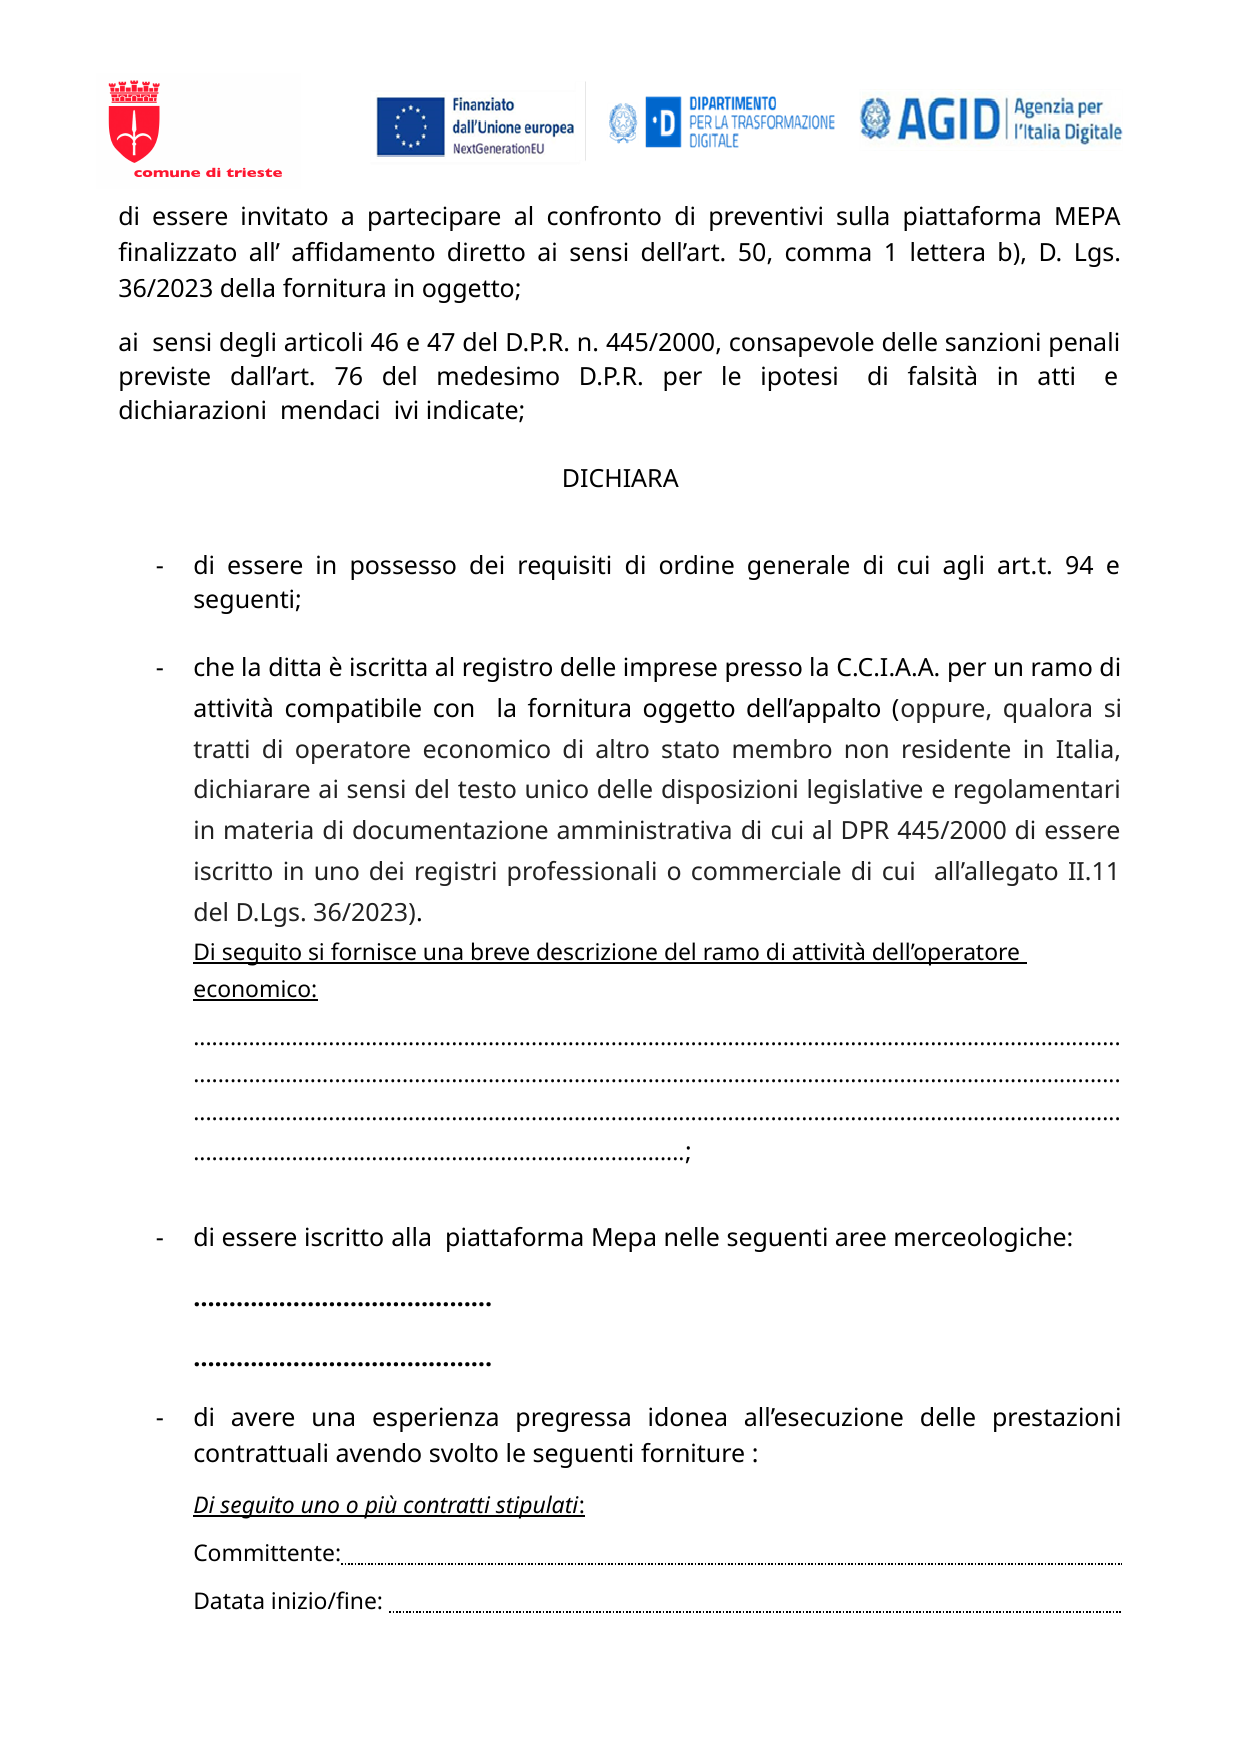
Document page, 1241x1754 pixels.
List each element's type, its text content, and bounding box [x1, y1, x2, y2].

list Di seguito uno o più contratti stipulati: [193, 1489, 1122, 1520]
list che la ditta è iscritta al registro delle imprese presso la C.C.I.A.A. per un ramo di attività compatibile con la fornitura oggetto dell’appalto (oppure, qualora si tratti di operatore economico di altro stato membro non residente in Italia, dichiarare ai sensi del testo unico delle disposizioni legislative e regolamentari in materia di documentazione amministrativa di cui al DPR 445/2000 di essere iscritto in uno dei registri professionali o commerciale di cui all’allegato II.11 del D.Lgs. 36/2023). [156, 650, 1122, 929]
text DICHIARA [118, 460, 1122, 494]
list di essere iscritto alla piattaforma Mepa nelle seguenti aree merceologiche: [156, 1220, 1122, 1254]
text ai sensi degli articoli 46 e 47 del D.P.R. n. 445/2000, consapevole delle sanzioni penali previste dall’art. 76 del medesimo D.P.R. per le ipotesi di falsità in atti e dichiarazioni mendaci ivi indicate; [118, 324, 1122, 426]
list di essere in possesso dei requisiti di ordine generale di cui agli art.t. 94 e seguenti; [156, 547, 1122, 616]
list di avere una esperienza pregressa idonea all’esecuzione delle prestazioni contrattuali avendo svolto le seguenti forniture : [156, 1400, 1122, 1470]
text Di seguito si fornisce una breve descrizione del ramo di attività dell’operatore economico: [193, 936, 1122, 1004]
text di essere invitato a partecipare al confronto di preventivi sulla piattaforma MEPA finalizzato all’ affidamento diretto ai sensi dell’art. 50, comma 1 lettera b), D. Lgs. 36/2023 della fornitura in oggetto; [118, 198, 1122, 305]
list Committente: [193, 1537, 1122, 1568]
list …………………………………… [156, 1340, 1122, 1374]
text .....................................................................................................................................................................................................................................................................................................................................................................................................................................................................................................................................................; [193, 1021, 1122, 1168]
list Datata inizio/fine: [193, 1585, 1122, 1616]
picture [356, 73, 1125, 178]
list …………………………………… [156, 1280, 1122, 1314]
picture [96, 73, 302, 189]
